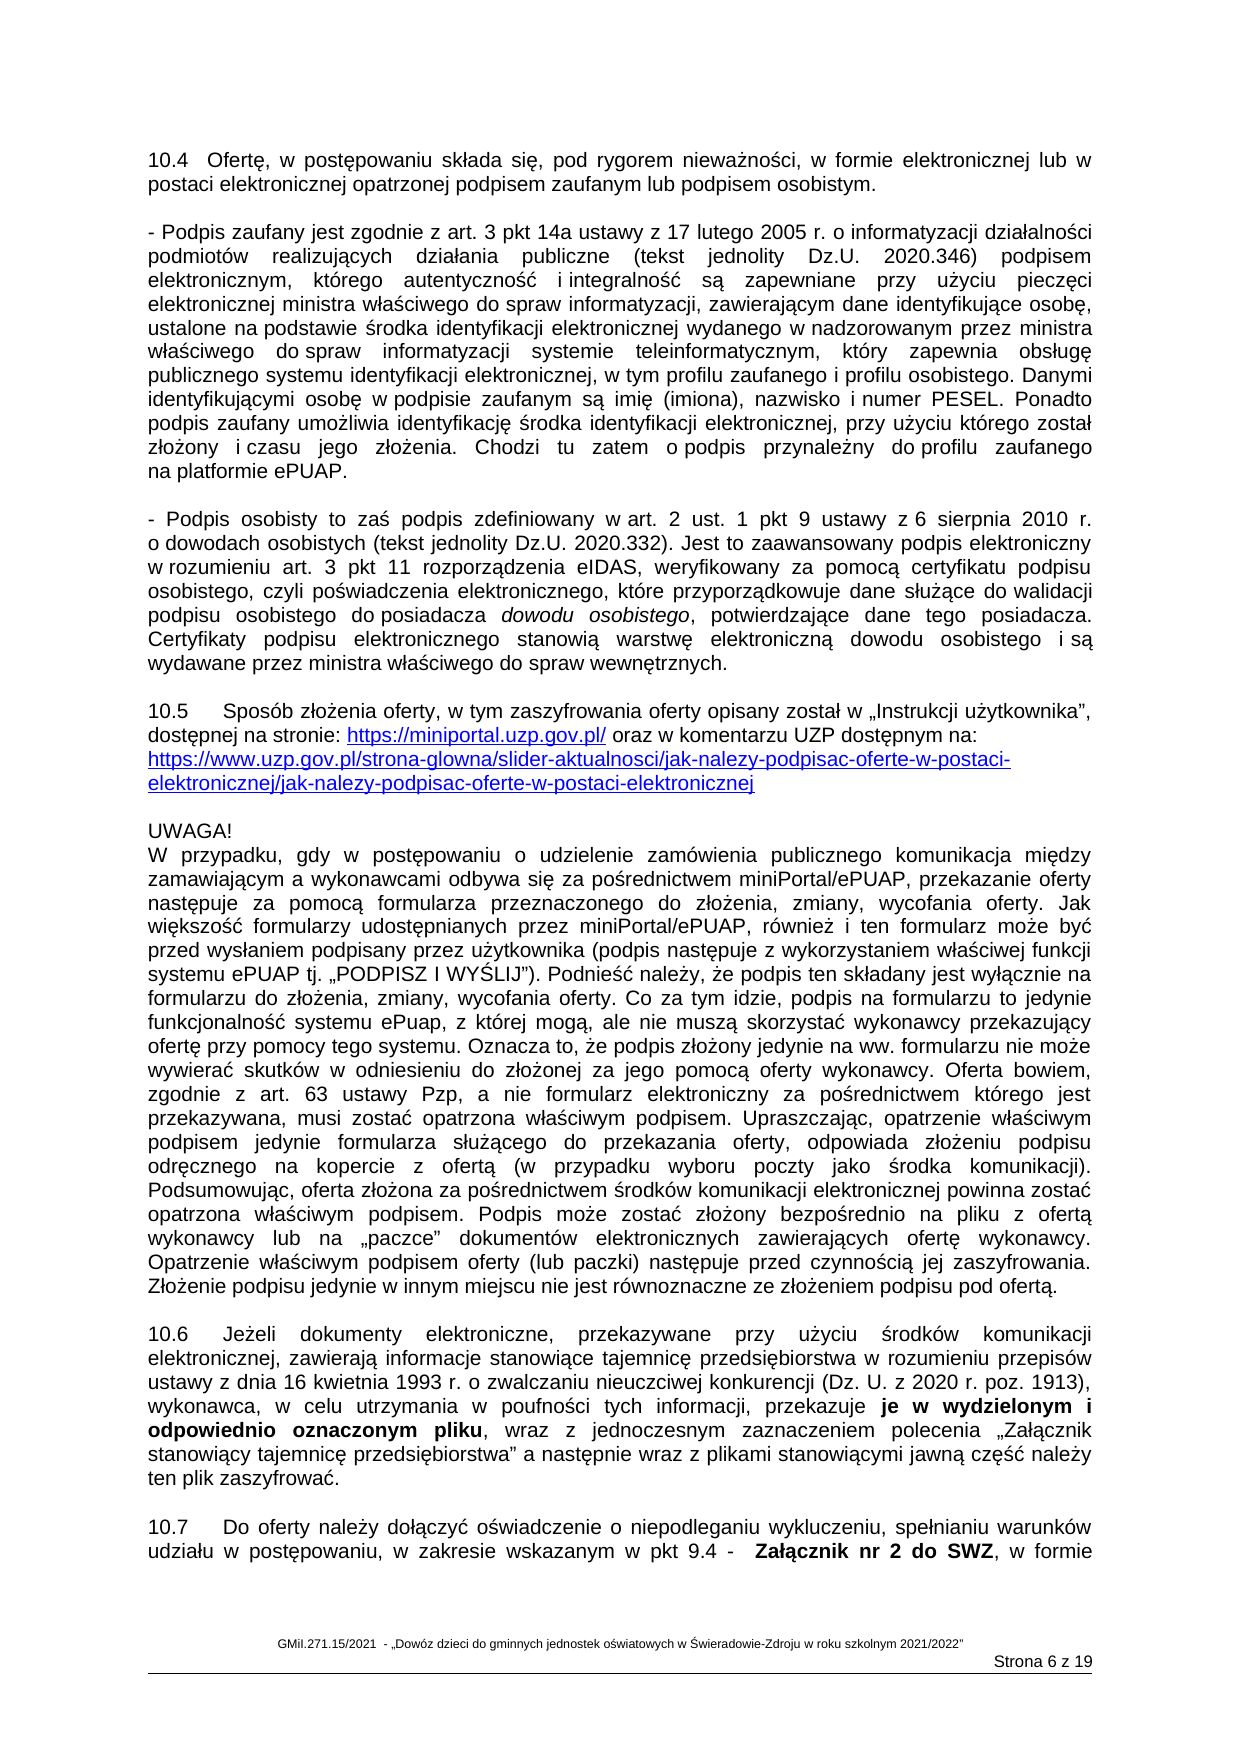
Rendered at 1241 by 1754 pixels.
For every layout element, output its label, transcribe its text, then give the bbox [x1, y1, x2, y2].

list Jeżeli dokumenty elektroniczne, przekazywane przy użyciu środków komunikacji elektronicznej, zawierają informacje stanowiące tajemnicę przedsiębiorstwa w rozumieniu przepisów ustawy z dnia 16 kwietnia 1993 r. o zwalczaniu nieuczciwej konkurencji (Dz. U. z 2020 r. poz. 1913), wykonawca, w celu utrzymania w poufności tych informacji, przekazuje je w wydzielonym i odpowiednio oznaczonym pliku, wraz z jednoczesnym zaznaczeniem polecenia „Załącznik stanowiący tajemnicę przedsiębiorstwa” a następnie wraz z plikami stanowiącymi jawną część należy ten plik zaszyfrować. [148, 1322, 1092, 1489]
text - Podpis zaufany jest zgodnie z art. 3 pkt 14a ustawy z 17 lutego 2005 r. o informatyzacji działalności podmiotów realizujących działania publiczne (tekst jednolity Dz.U. 2020.346) podpisem elektronicznym, którego autentyczność i integralność są zapewniane przy użyciu pieczęci elektronicznej ministra właściwego do spraw informatyzacji, zawierającym dane identyfikujące osobę, ustalone na podstawie środka identyfikacji elektronicznej wydanego w nadzorowanym przez ministra właściwego do spraw informatyzacji systemie teleinformatycznym, który zapewnia obsługę publicznego systemu identyfikacji elektronicznej, w tym profilu zaufanego i profilu osobistego. Danymi identyfikującymi osobę w podpisie zaufanym są imię (imiona), nazwisko i numer PESEL. Ponadto podpis zaufany umożliwia identyfikację środka identyfikacji elektronicznej, przy użyciu którego został złożony i czasu jego złożenia. Chodzi tu zatem o podpis przynależny do profilu zaufanego na platformie ePUAP. [148, 219, 1092, 483]
list Sposób złożenia oferty, w tym zaszyfrowania oferty opisany został w „Instrukcji użytkownika”, dostępnej na stronie: https://miniportal.uzp.gov.pl/ oraz w komentarzu UZP dostępnym na: [148, 699, 1092, 747]
list Do oferty należy dołączyć oświadczenie o niepodleganiu wykluczeniu, spełnianiu warunków udziału w postępowaniu, w zakresie wskazanym w pkt 9.4 - Załącznik nr 2 do SWZ, w formie [148, 1515, 1092, 1563]
list https://www.uzp.gov.pl/strona-glowna/slider-aktualnosci/jak-nalezy-podpisac-oferte-w-postaci-elektronicznej/jak-nalezy-podpisac-oferte-w-postaci-elektronicznej [148, 747, 1092, 794]
text UWAGA! [148, 818, 1092, 842]
text - Podpis osobisty to zaś podpis zdefiniowany w art. 2 ust. 1 pkt 9 ustawy z 6 sierpnia 2010 r. o dowodach osobistych (tekst jednolity Dz.U. 2020.332). Jest to zaawansowany podpis elektroniczny w rozumieniu art. 3 pkt 11 rozporządzenia eIDAS, weryfikowany za pomocą certyfikatu podpisu osobistego, czyli poświadczenia elektronicznego, które przyporządkowuje dane służące do walidacji podpisu osobistego do posiadacza dowodu osobistego, potwierdzające dane tego posiadacza. Certyfikaty podpisu elektronicznego stanowią warstwę elektroniczną dowodu osobistego i są wydawane przez ministra właściwego do spraw wewnętrznych. [148, 507, 1092, 675]
text W przypadku, gdy w postępowaniu o udzielenie zamówienia publicznego komunikacja między zamawiającym a wykonawcami odbywa się za pośrednictwem miniPortal/ePUAP, przekazanie oferty następuje za pomocą formularza przeznaczonego do złożenia, zmiany, wycofania oferty. Jak większość formularzy udostępnianych przez miniPortal/ePUAP, również i ten formularz może być przed wysłaniem podpisany przez użytkownika (podpis następuje z wykorzystaniem właściwej funkcji systemu ePUAP tj. „PODPISZ I WYŚLIJ”). Podnieść należy, że podpis ten składany jest wyłącznie na formularzu do złożenia, zmiany, wycofania oferty. Co za tym idzie, podpis na formularzu to jedynie funkcjonalność systemu ePuap, z której mogą, ale nie muszą skorzystać wykonawcy przekazujący ofertę przy pomocy tego systemu. Oznacza to, że podpis złożony jedynie na ww. formularzu nie może wywierać skutków w odniesieniu do złożonej za jego pomocą oferty wykonawcy. Oferta bowiem, zgodnie z art. 63 ustawy Pzp, a nie formularz elektroniczny za pośrednictwem którego jest przekazywana, musi zostać opatrzona właściwym podpisem. Upraszczając, opatrzenie właściwym podpisem jedynie formularza służącego do przekazania oferty, odpowiada złożeniu podpisu odręcznego na kopercie z ofertą (w przypadku wyboru poczty jako środka komunikacji). Podsumowując, oferta złożona za pośrednictwem środków komunikacji elektronicznej powinna zostać opatrzona właściwym podpisem. Podpis może zostać złożony bezpośrednio na pliku z ofertą wykonawcy lub na „paczce” dokumentów elektronicznych zawierających ofertę wykonawcy. Opatrzenie właściwym podpisem oferty (lub paczki) następuje przed czynnością jej zaszyfrowania. Złożenie podpisu jedynie w innym miejscu nie jest równoznaczne ze złożeniem podpisu pod ofertą. [148, 842, 1092, 1298]
subtitle Ofertę, w postępowaniu składa się, pod rygorem nieważności, w formie elektronicznej lub w postaci elektronicznej opatrzonej podpisem zaufanym lub podpisem osobistym. [148, 148, 1092, 196]
